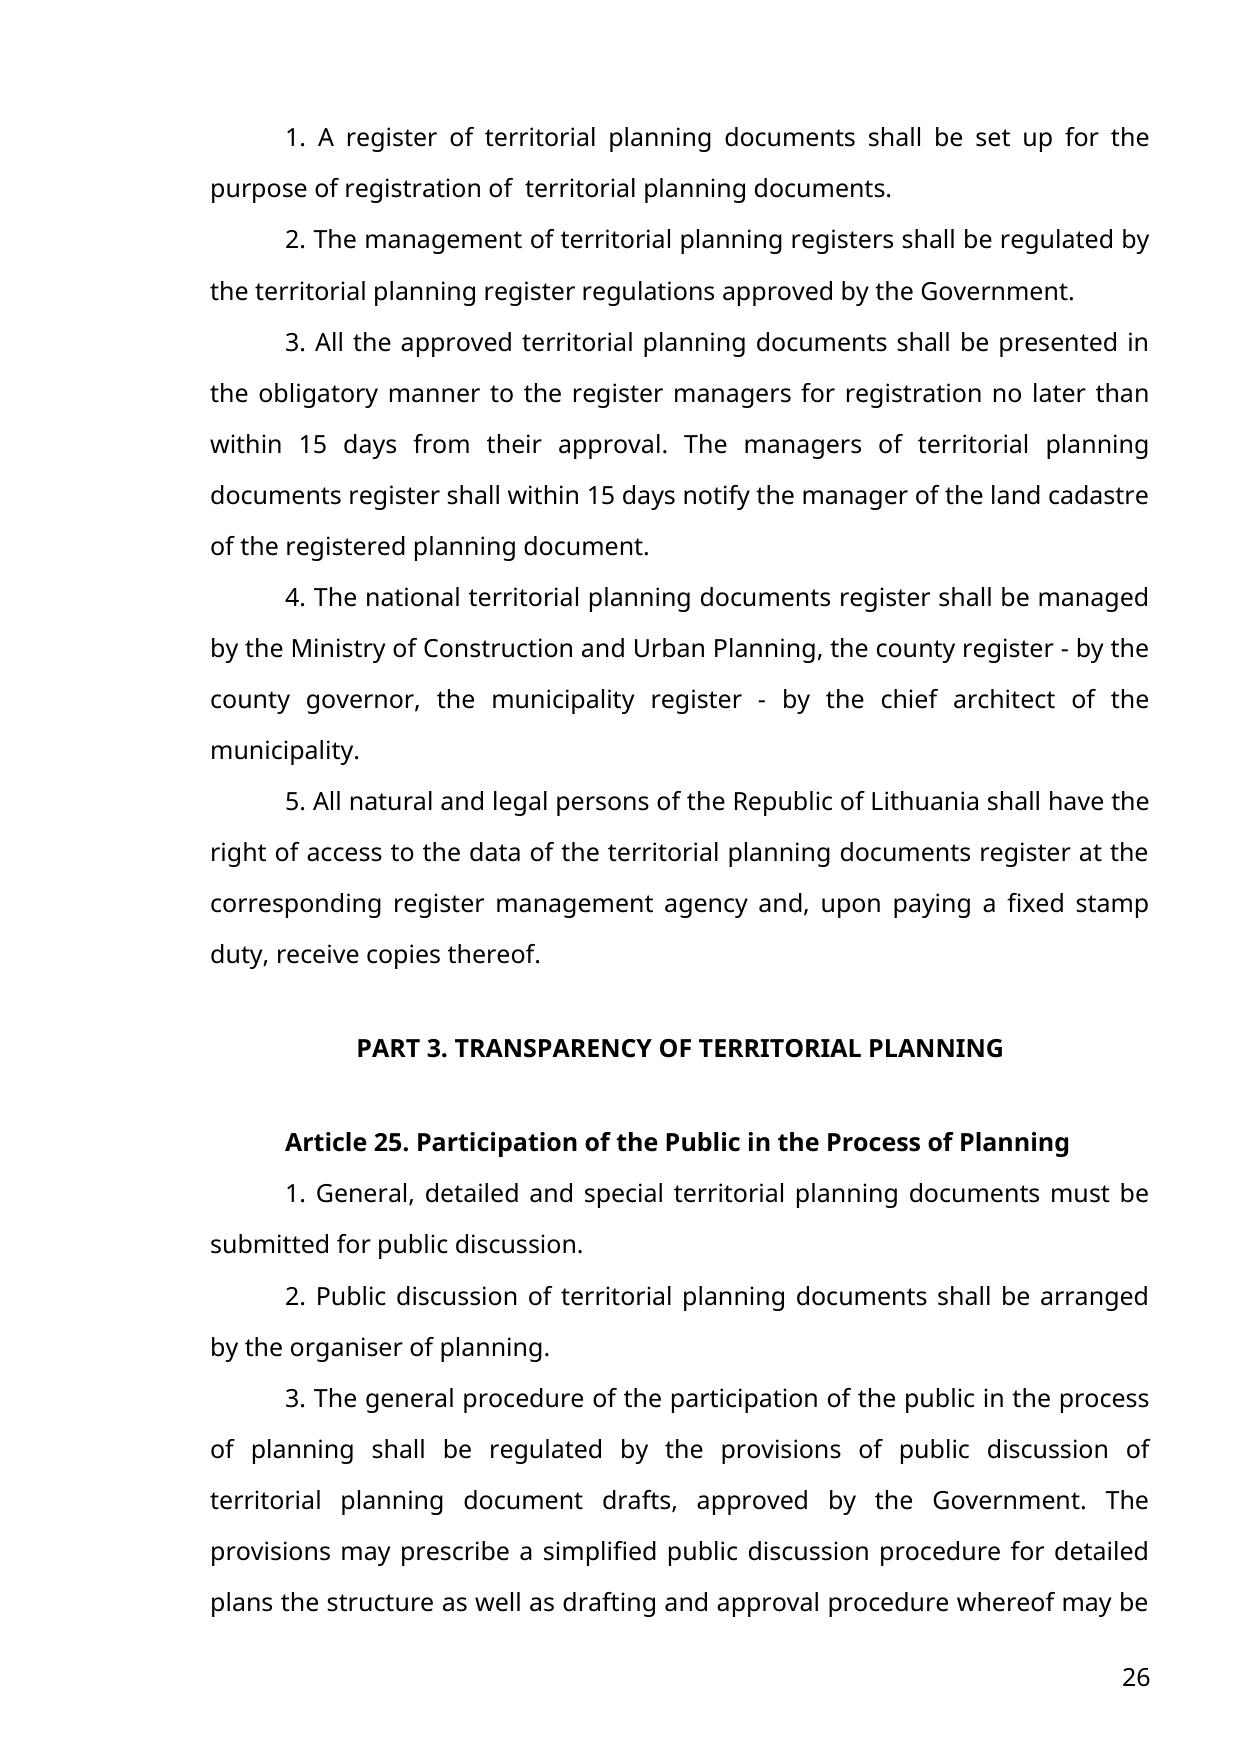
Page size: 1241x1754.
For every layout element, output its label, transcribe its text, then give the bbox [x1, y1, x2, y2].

text 2. Public discussion of territorial planning documents shall be arranged by the organiser of planning. [210, 1278, 1151, 1363]
text 3. The general procedure of the participation of the public in the process of planning shall be regulated by the provisions of public discussion of territorial planning document drafts, approved by the Government. The provisions may prescribe a simplified public discussion procedure for detailed plans the structure as well as drafting and approval procedure whereof may be [210, 1380, 1151, 1618]
text 4. The national territorial planning documents register shall be managed by the Ministry of Construction and Urban Planning, the county register - by the county governor, the municipality register - by the chief architect of the municipality. [210, 579, 1151, 767]
text 1. General, detailed and special territorial planning documents must be submitted for public discussion. [210, 1176, 1151, 1261]
text Article 25. Participation of the Public in the Process of Planning [210, 1125, 1151, 1159]
text PART 3. TRANSPARENCY OF TERRITORIAL PLANNING [210, 1031, 1151, 1065]
text 5. All natural and legal persons of the Republic of Lithuania shall have the right of access to the data of the territorial planning documents register at the corresponding register management agency and, upon paying a fixed stamp duty, receive copies thereof. [210, 783, 1151, 971]
text 2. The management of territorial planning registers shall be regulated by the territorial planning register regulations approved by the Government. [210, 222, 1151, 307]
text 3. All the approved territorial planning documents shall be presented in the obligatory manner to the register managers for registration no later than within 15 days from their approval. The managers of territorial planning documents register shall within 15 days notify the manager of the land cadastre of the registered planning document. [210, 324, 1151, 562]
text 1. A register of territorial planning documents shall be set up for the purpose of registration of territorial planning documents. [210, 120, 1151, 205]
